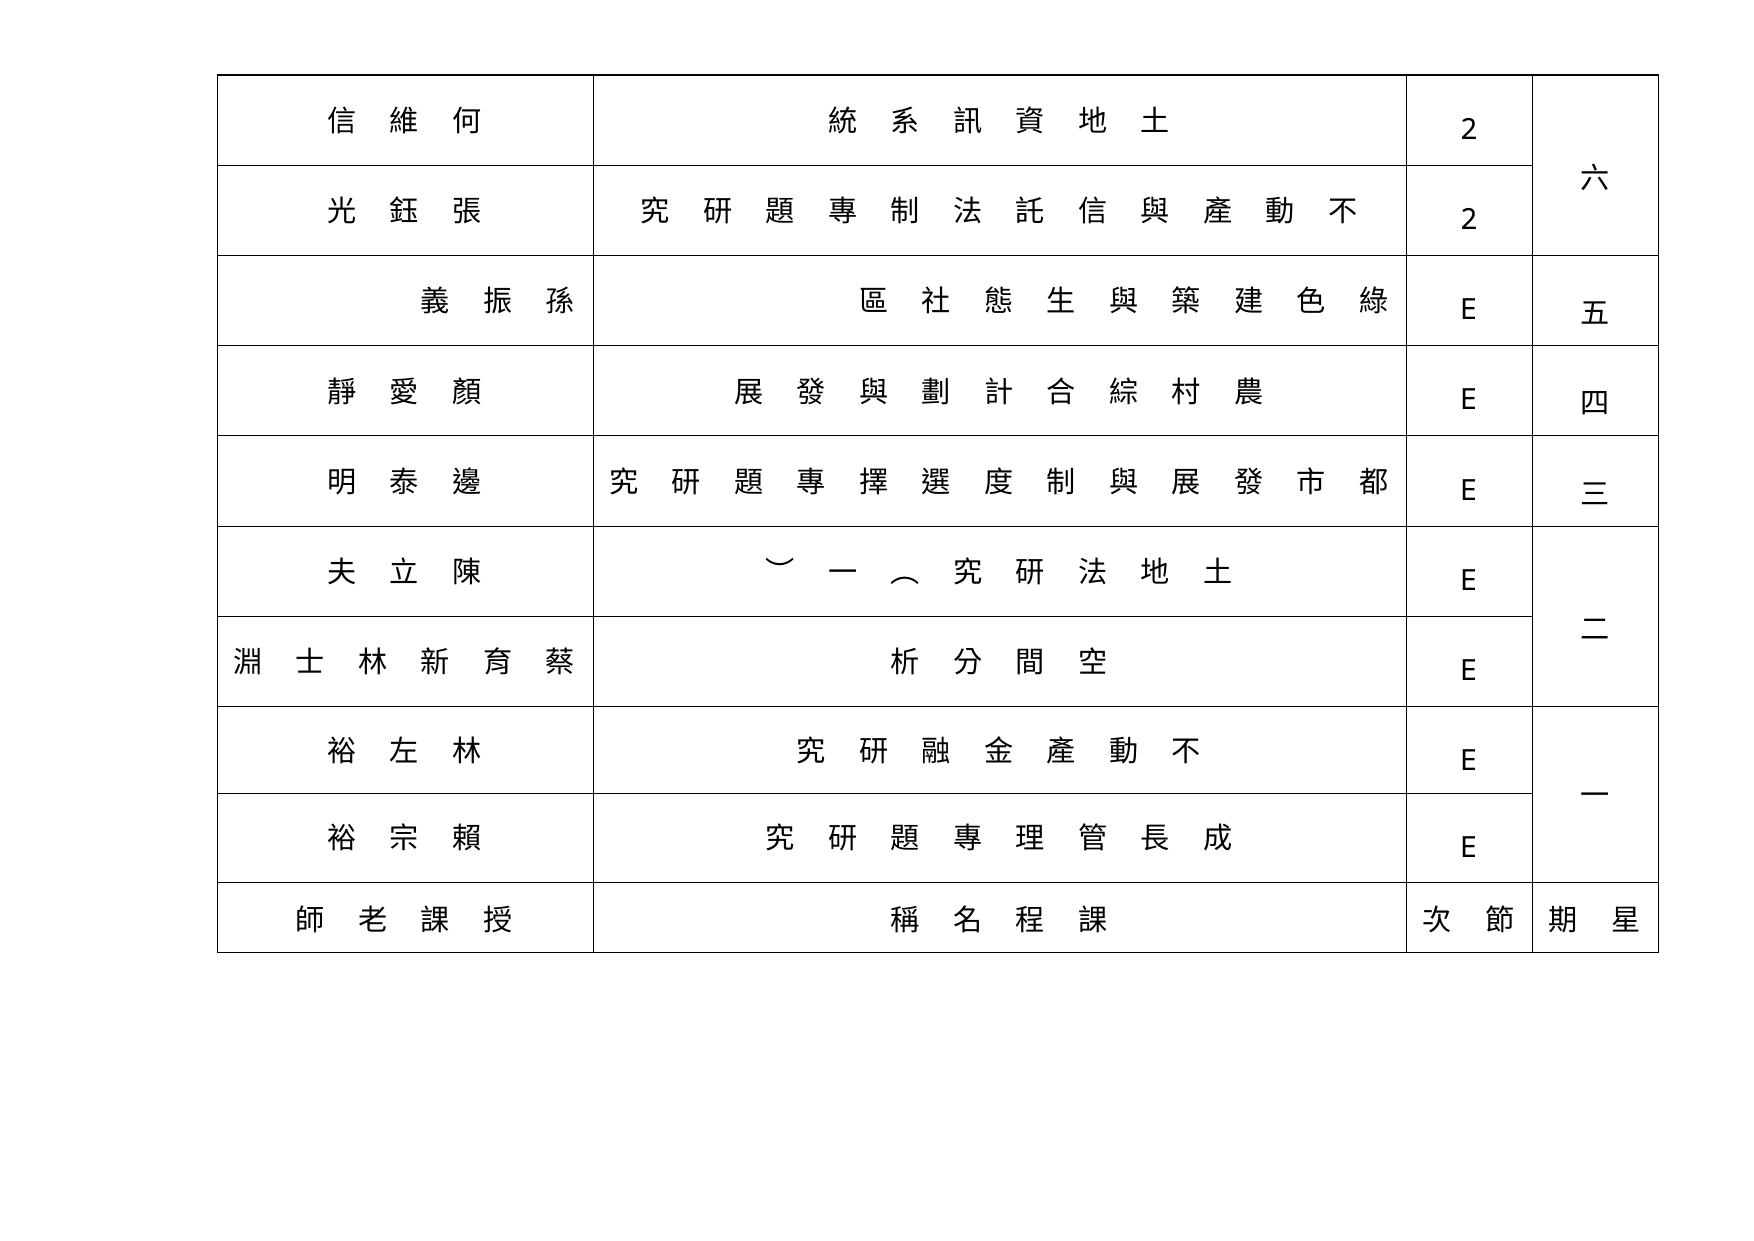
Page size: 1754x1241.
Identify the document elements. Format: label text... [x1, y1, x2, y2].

table_cell 賴宗裕 [218, 794, 593, 882]
table_cell 土地法研究（一） [594, 527, 1406, 616]
table_header 一 [1533, 707, 1658, 882]
table_cell 2 3 4 [1407, 76, 1532, 165]
table_cell E F G [1407, 527, 1532, 616]
table_header 五 [1533, 256, 1658, 345]
table_cell 林左裕 [218, 707, 593, 793]
table_cell 土地資訊系統 [594, 76, 1406, 165]
table_header 六 [1533, 76, 1658, 255]
table_header 二 [1533, 527, 1658, 706]
table_cell E F G [1407, 794, 1532, 882]
table_cell 空間分析 [594, 617, 1406, 706]
table_header 星期 [1533, 883, 1658, 952]
table_header 四 [1533, 346, 1658, 435]
table_cell E F G [1407, 707, 1532, 793]
table_cell 不動產金融研究 [594, 707, 1406, 793]
table_header 三 [1533, 436, 1658, 526]
table_cell 農村綜合計劃與發展 [594, 346, 1406, 435]
table_cell E F G [1407, 617, 1532, 706]
table_cell 授課老師 [218, 883, 593, 952]
table_cell 2 3 4 [1407, 166, 1532, 255]
table_cell 陳立夫 [218, 527, 593, 616]
table_cell 張鈺光 [218, 166, 593, 255]
table_cell 何維信 [218, 76, 593, 165]
table_cell 不動產與信託法制專題研究 [594, 166, 1406, 255]
table_cell 綠色建築與生態社區 [594, 256, 1406, 345]
table_cell 課程名稱 [594, 883, 1406, 952]
table_cell 顏愛靜 [218, 346, 593, 435]
table_cell 邊泰明 [218, 436, 593, 526]
table_cell 孫振義 [218, 256, 593, 345]
table_cell 節次 [1407, 883, 1532, 952]
table_cell E F G [1407, 256, 1532, 345]
table_cell 成長管理專題研究 [594, 794, 1406, 882]
table_cell E F G [1407, 436, 1532, 526]
table_cell 都市發展與制度選擇專題研究 [594, 436, 1406, 526]
table_cell 蔡育新 林士淵 [218, 617, 593, 706]
table_cell E F G [1407, 346, 1532, 435]
